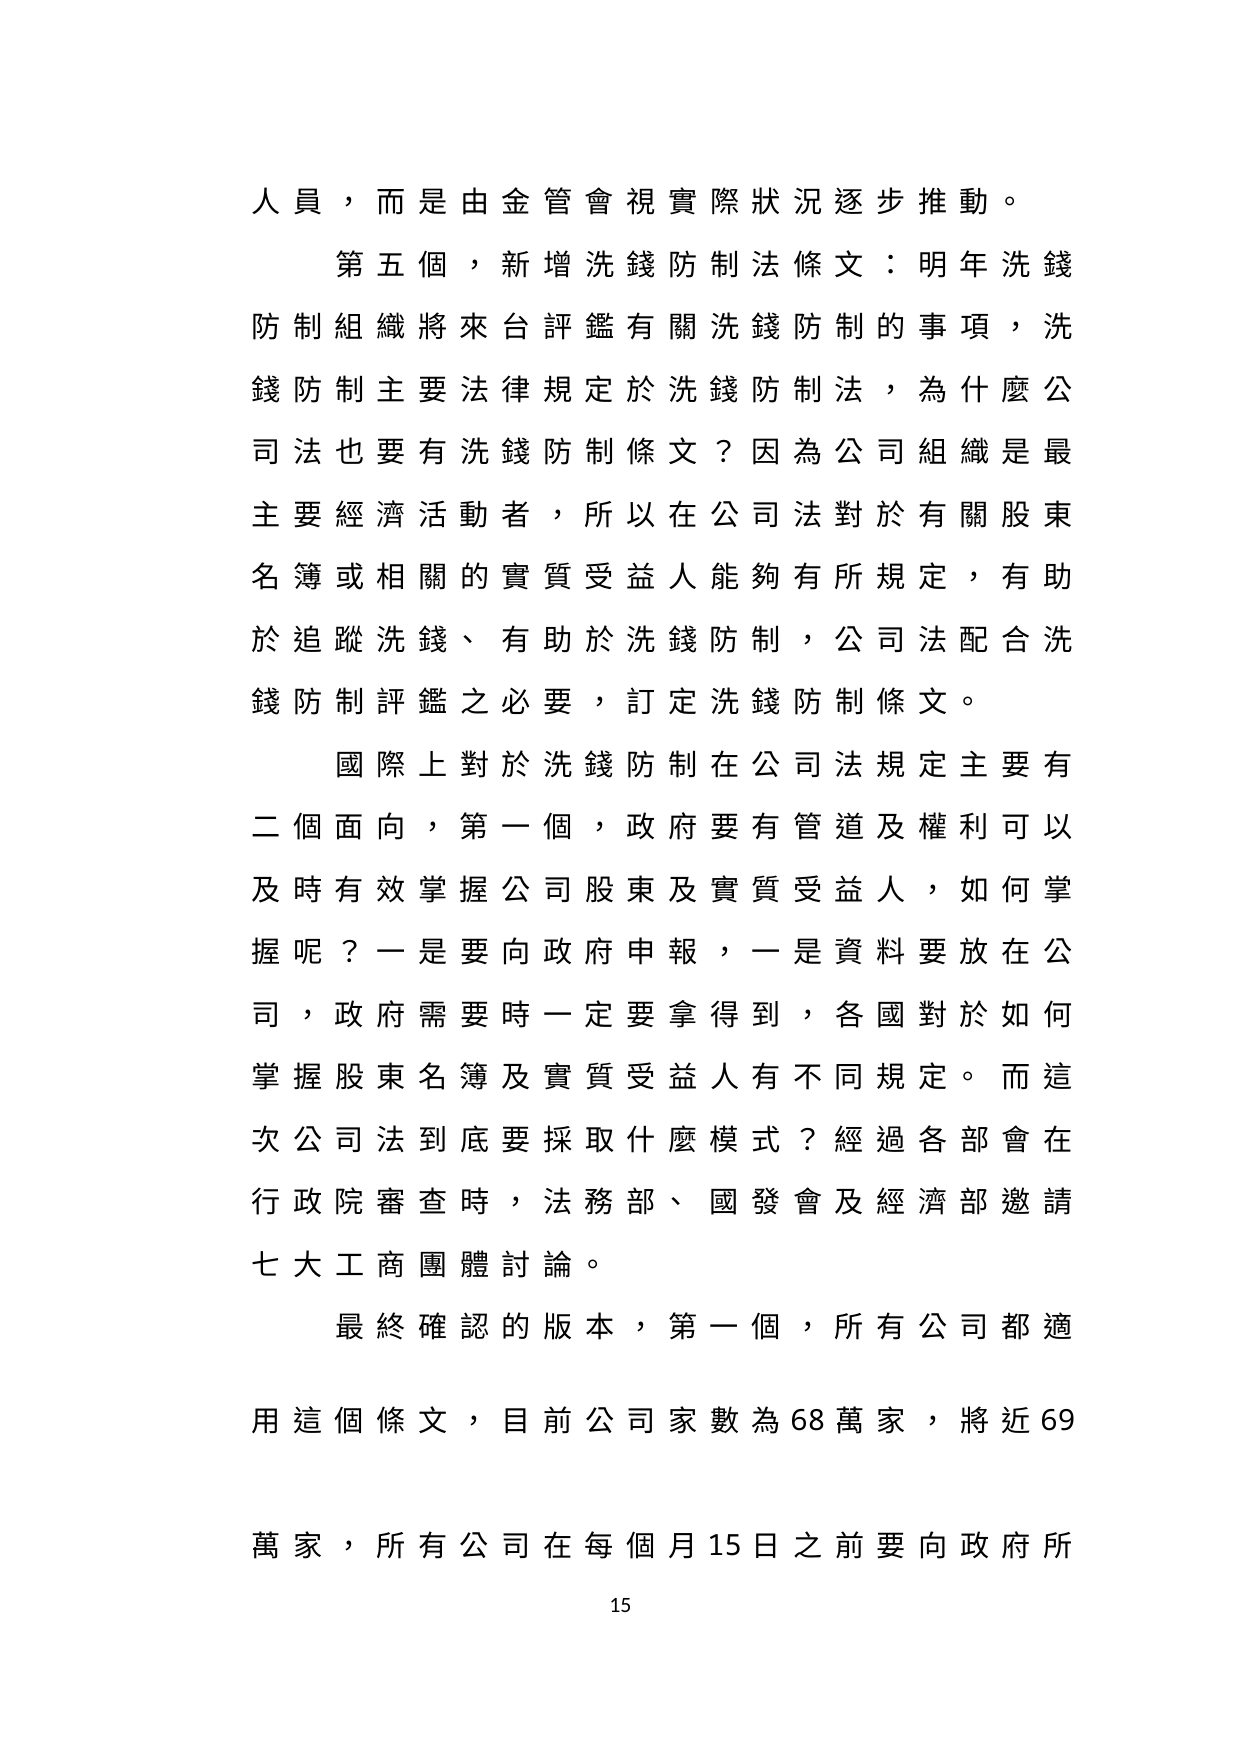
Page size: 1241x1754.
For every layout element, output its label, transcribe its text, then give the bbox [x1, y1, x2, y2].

text 國際上對於洗錢防制在公司法規定主要有二個面向，第一個，政府要有管道及權利可以及時有效掌握公司股東及實質受益人，如何掌握呢？一是要向政府申報，一是資料要放在公司，政府需要時一定要拿得到，各國對於如何掌握股東名簿及實質受益人有不同規定。而這次公司法到底要採取什麼模式？經過各部會在行政院審查時，法務部、國發會及經濟部邀請七大工商團體討論。 [236, 721, 1078, 1283]
text 第五個，新增洗錢防制法條文：明年洗錢防制組織將來台評鑑有關洗錢防制的事項，洗錢防制主要法律規定於洗錢防制法，為什麼公司法也要有洗錢防制條文？因為公司組織是最主要經濟活動者，所以在公司法對於有關股東名簿或相關的實質受益人能夠有所規定，有助於追蹤洗錢、有助於洗錢防制，公司法配合洗錢防制評鑑之必要，訂定洗錢防制條文。 [236, 221, 1078, 721]
text 最終確認的版本，第一個，所有公司都適用這個條文，目前公司家數為68萬家，將近69萬家，所有公司在每個月15日之前要向政府所 [236, 1283, 1078, 1587]
text 人員，而是由金管會視實際狀況逐步推動。 [236, 158, 1078, 221]
